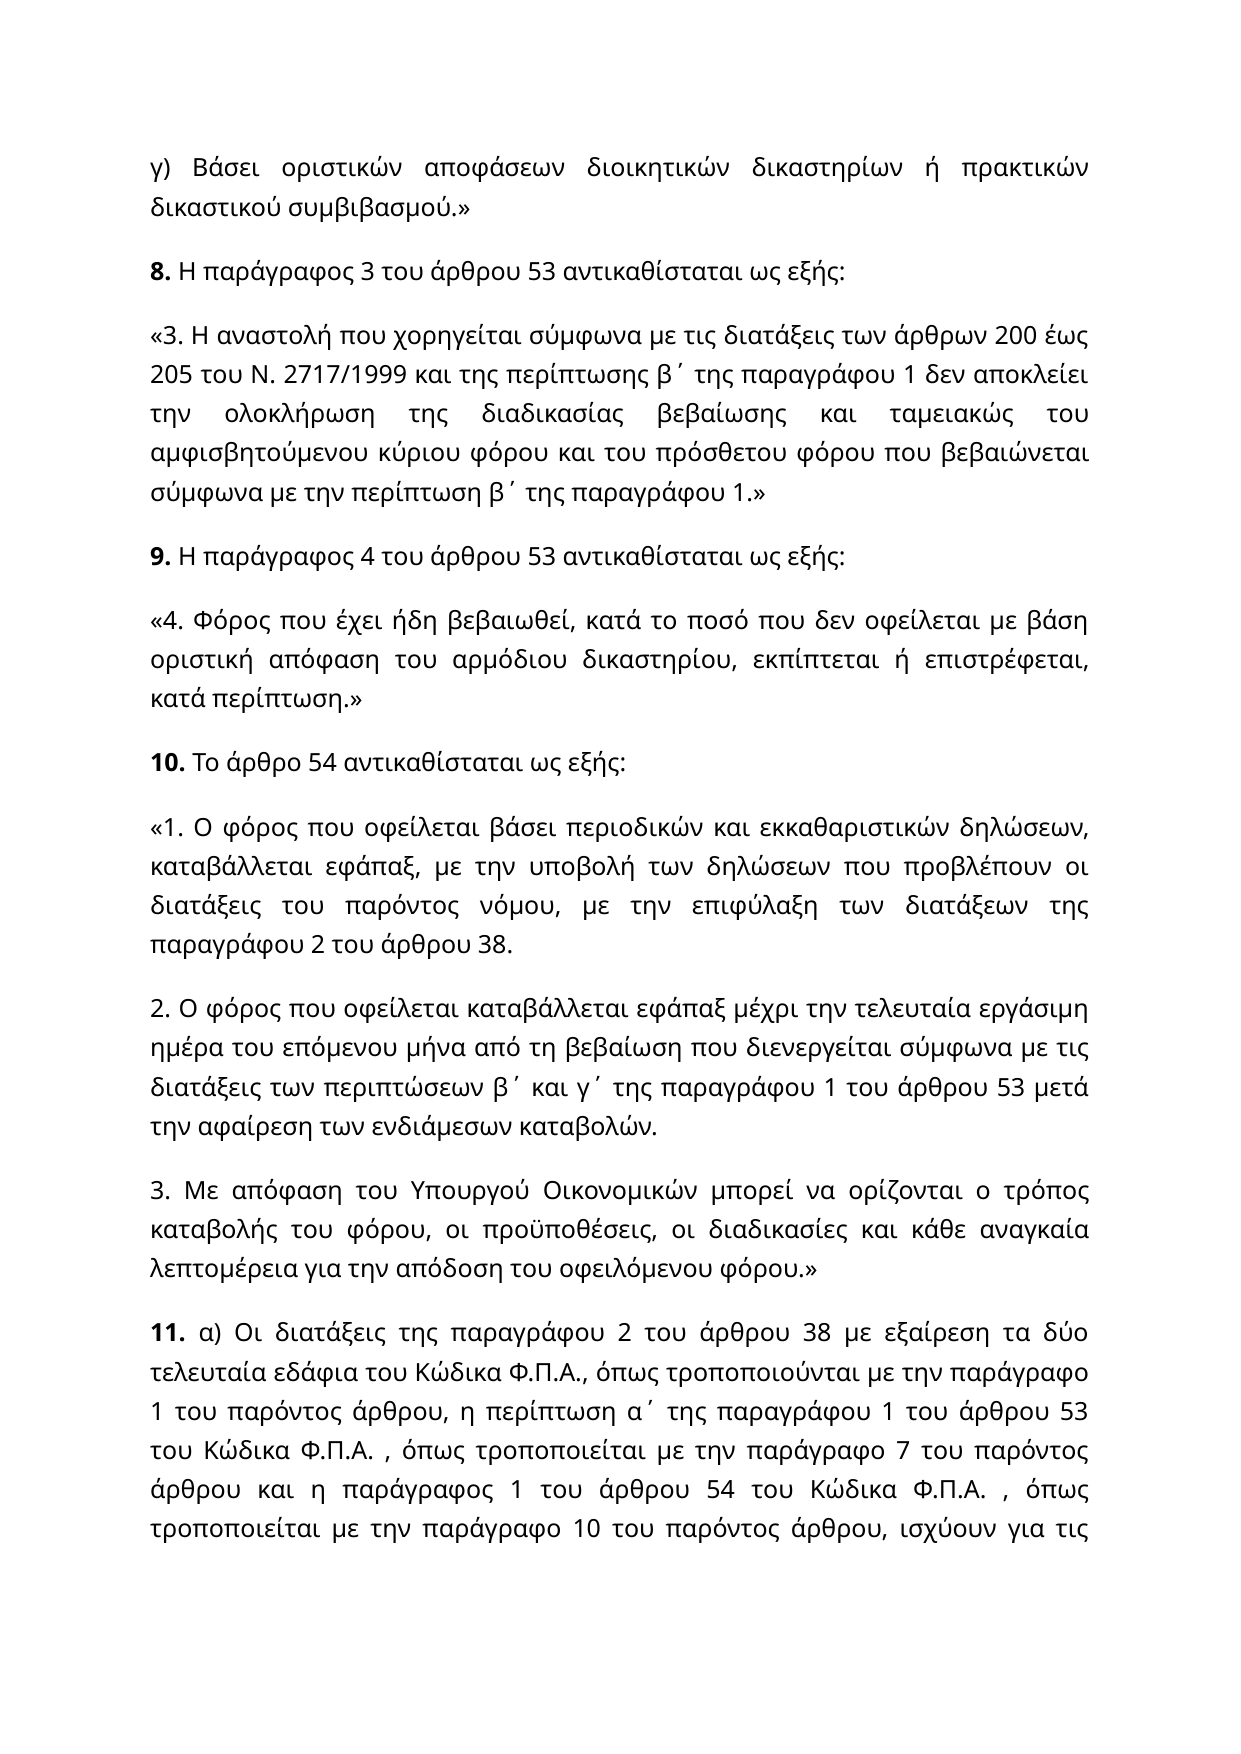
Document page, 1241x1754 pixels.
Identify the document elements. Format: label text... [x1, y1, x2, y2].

text 8. Η παράγραφος 3 του άρθρου 53 αντικαθίσταται ως εξής: [150, 253, 1090, 287]
text 3. Με απόφαση του Υπουργού Οικονομικών μπορεί να ορίζονται ο τρόπος καταβολής του φόρου, οι προϋποθέσεις, οι διαδικασίες και κάθε αναγκαία λεπτομέρεια για την απόδοση του οφειλόμενου φόρου.» [150, 1172, 1090, 1285]
text «3. Η αναστολή που χορηγείται σύμφωνα με τις διατάξεις των άρθρων 200 έως 205 του N. 2717/1999 και της περίπτωσης β΄ της παραγράφου 1 δεν αποκλείει την ολοκλήρωση της διαδικασίας βεβαίωσης και ταμειακώς του αμφισβητούμενου κύριου φόρου και του πρόσθετου φόρου που βεβαιώνεται σύμφωνα με την περίπτωση β΄ της παραγράφου 1.» [150, 317, 1090, 508]
text γ) Βάσει οριστικών αποφάσεων διοικητικών δικαστηρίων ή πρακτικών δικαστικού συμβιβασμού.» [150, 150, 1090, 223]
text 9. Η παράγραφος 4 του άρθρου 53 αντικαθίσταται ως εξής: [150, 538, 1090, 572]
text «1. Ο φόρος που οφείλεται βάσει περιοδικών και εκκαθαριστικών δηλώσεων, καταβάλλεται εφάπαξ, με την υποβολή των δηλώσεων που προβλέπουν οι διατάξεις του παρόντος νόμου, με την επιφύλαξη των διατάξεων της παραγράφου 2 του άρθρου 38. [150, 809, 1090, 961]
text 2. Ο φόρος που οφείλεται καταβάλλεται εφάπαξ μέχρι την τελευταία εργάσιμη ημέρα του επόμενου μήνα από τη βεβαίωση που διενεργείται σύμφωνα με τις διατάξεις των περιπτώσεων β΄ και γ΄ της παραγράφου 1 του άρθρου 53 μετά την αφαίρεση των ενδιάμεσων καταβολών. [150, 991, 1090, 1142]
text «4. Φόρος που έχει ήδη βεβαιωθεί, κατά το ποσό που δεν οφείλεται με βάση οριστική απόφαση του αρμόδιου δικαστηρίου, εκπίπτεται ή επιστρέφεται, κατά περίπτωση.» [150, 602, 1090, 715]
text 10. Το άρθρο 54 αντικαθίσταται ως εξής: [150, 745, 1090, 779]
text 11. α) Οι διατάξεις της παραγράφου 2 του άρθρου 38 με εξαίρεση τα δύο τελευταία εδάφια του Κώδικα Φ.Π.Α., όπως τροποποιούνται με την παράγραφο 1 του παρόντος άρθρου, η περίπτωση α΄ της παραγράφου 1 του άρθρου 53 του Κώδικα Φ.Π.Α. , όπως τροποποιείται με την παράγραφο 7 του παρόντος άρθρου και η παράγραφος 1 του άρθρου 54 του Κώδικα Φ.Π.Α. , όπως τροποποιείται με την παράγραφο 10 του παρόντος άρθρου, ισχύουν για τις [150, 1315, 1090, 1545]
